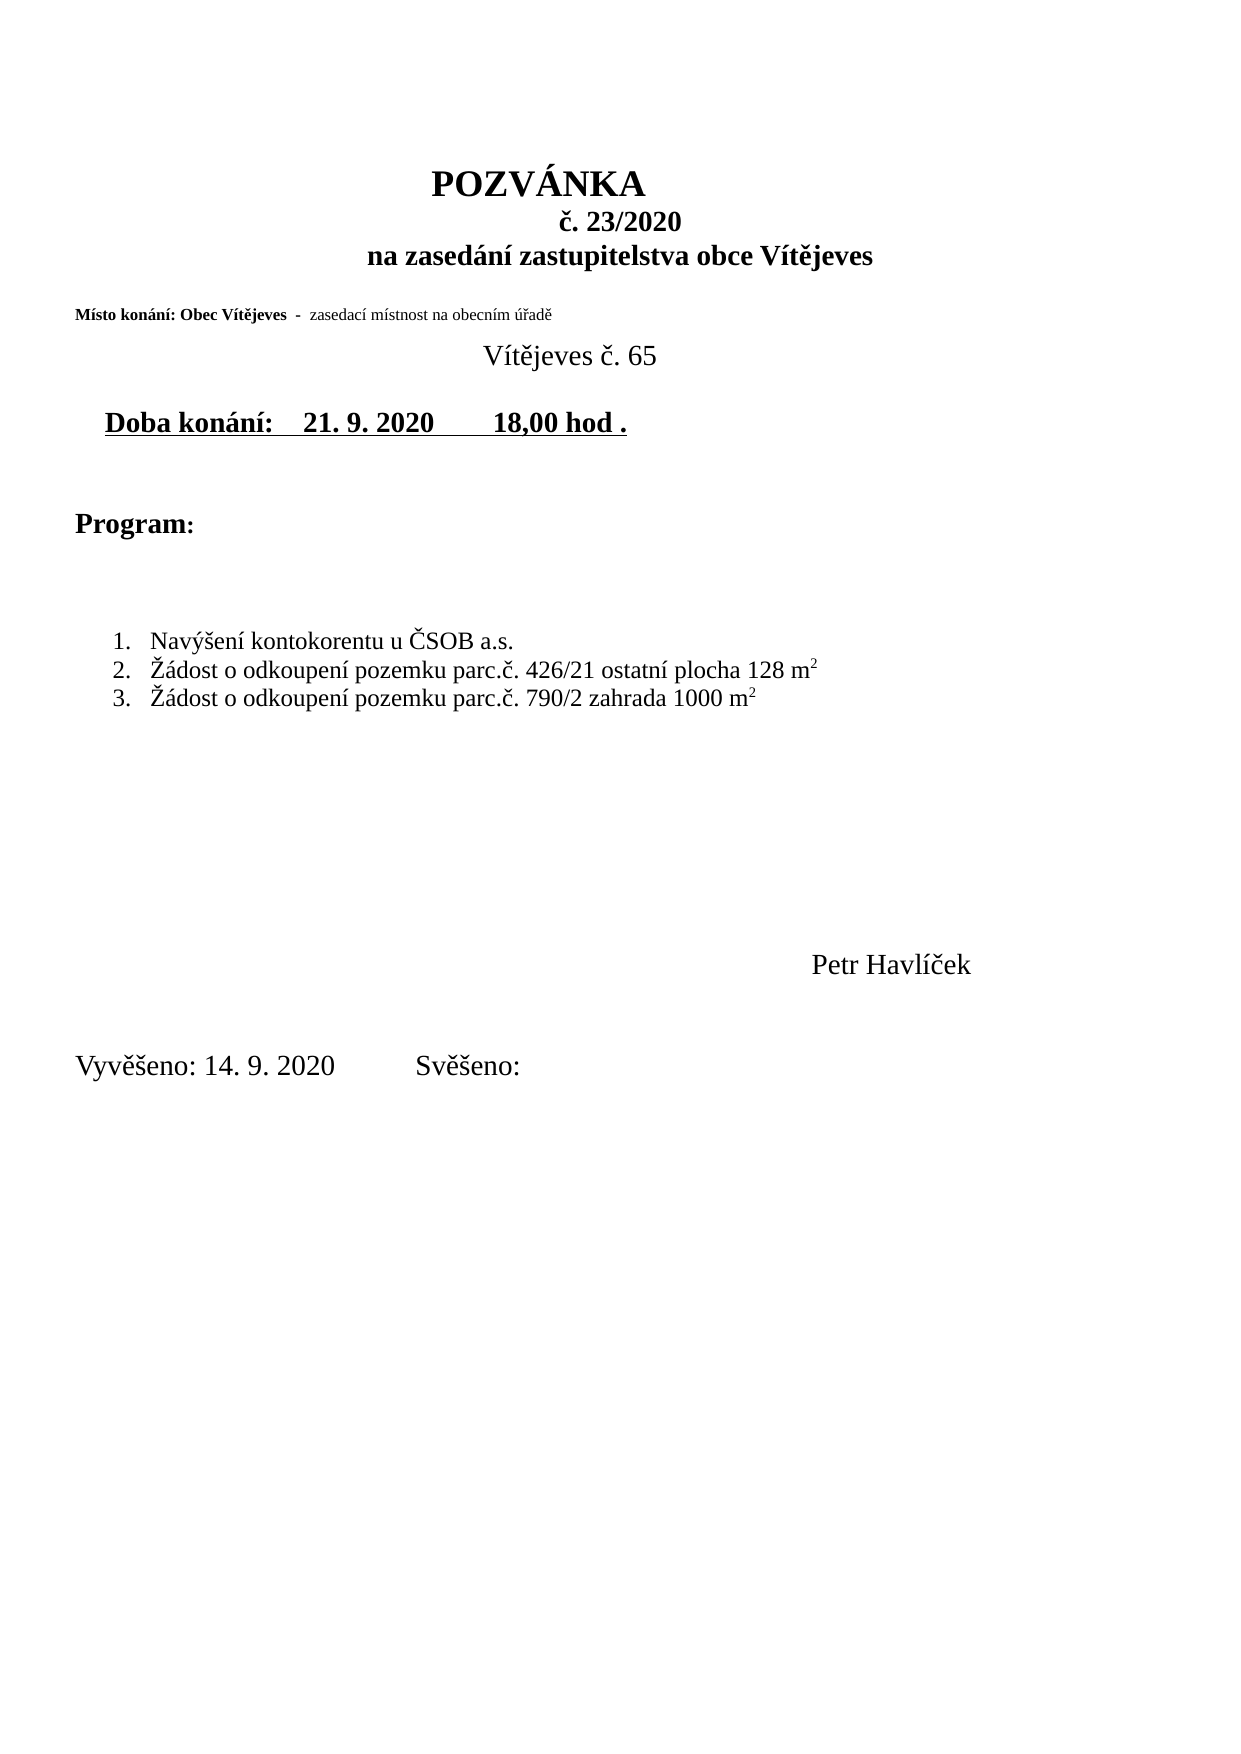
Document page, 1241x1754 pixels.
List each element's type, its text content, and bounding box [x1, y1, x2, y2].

text Petr Havlíček [75, 947, 1165, 981]
text Program: [75, 506, 1165, 540]
list Navýšení kontokorentu u ČSOB a.s. [112, 626, 1165, 655]
text Doba konání: 21. 9. 2020 18,00 hod . [104, 406, 1165, 439]
text Vítějeves č. 65 [75, 338, 1165, 372]
text Místo konání: Obec Vítějeves - zasedací místnost na obecním úřadě [75, 305, 1165, 338]
list Žádost o odkoupení pozemku parc.č. 426/21 ostatní plocha 128 m2 [112, 655, 1165, 683]
text POZVÁNKA [75, 161, 1165, 204]
text na zasedání zastupitelstva obce Vítějeves [75, 238, 1165, 271]
text Vyvěšeno: 14. 9. 2020 Svěšeno: [75, 1048, 1165, 1081]
list Žádost o odkoupení pozemku parc.č. 790/2 zahrada 1000 m2 [112, 683, 1165, 712]
text č. 23/2020 [75, 204, 1165, 238]
